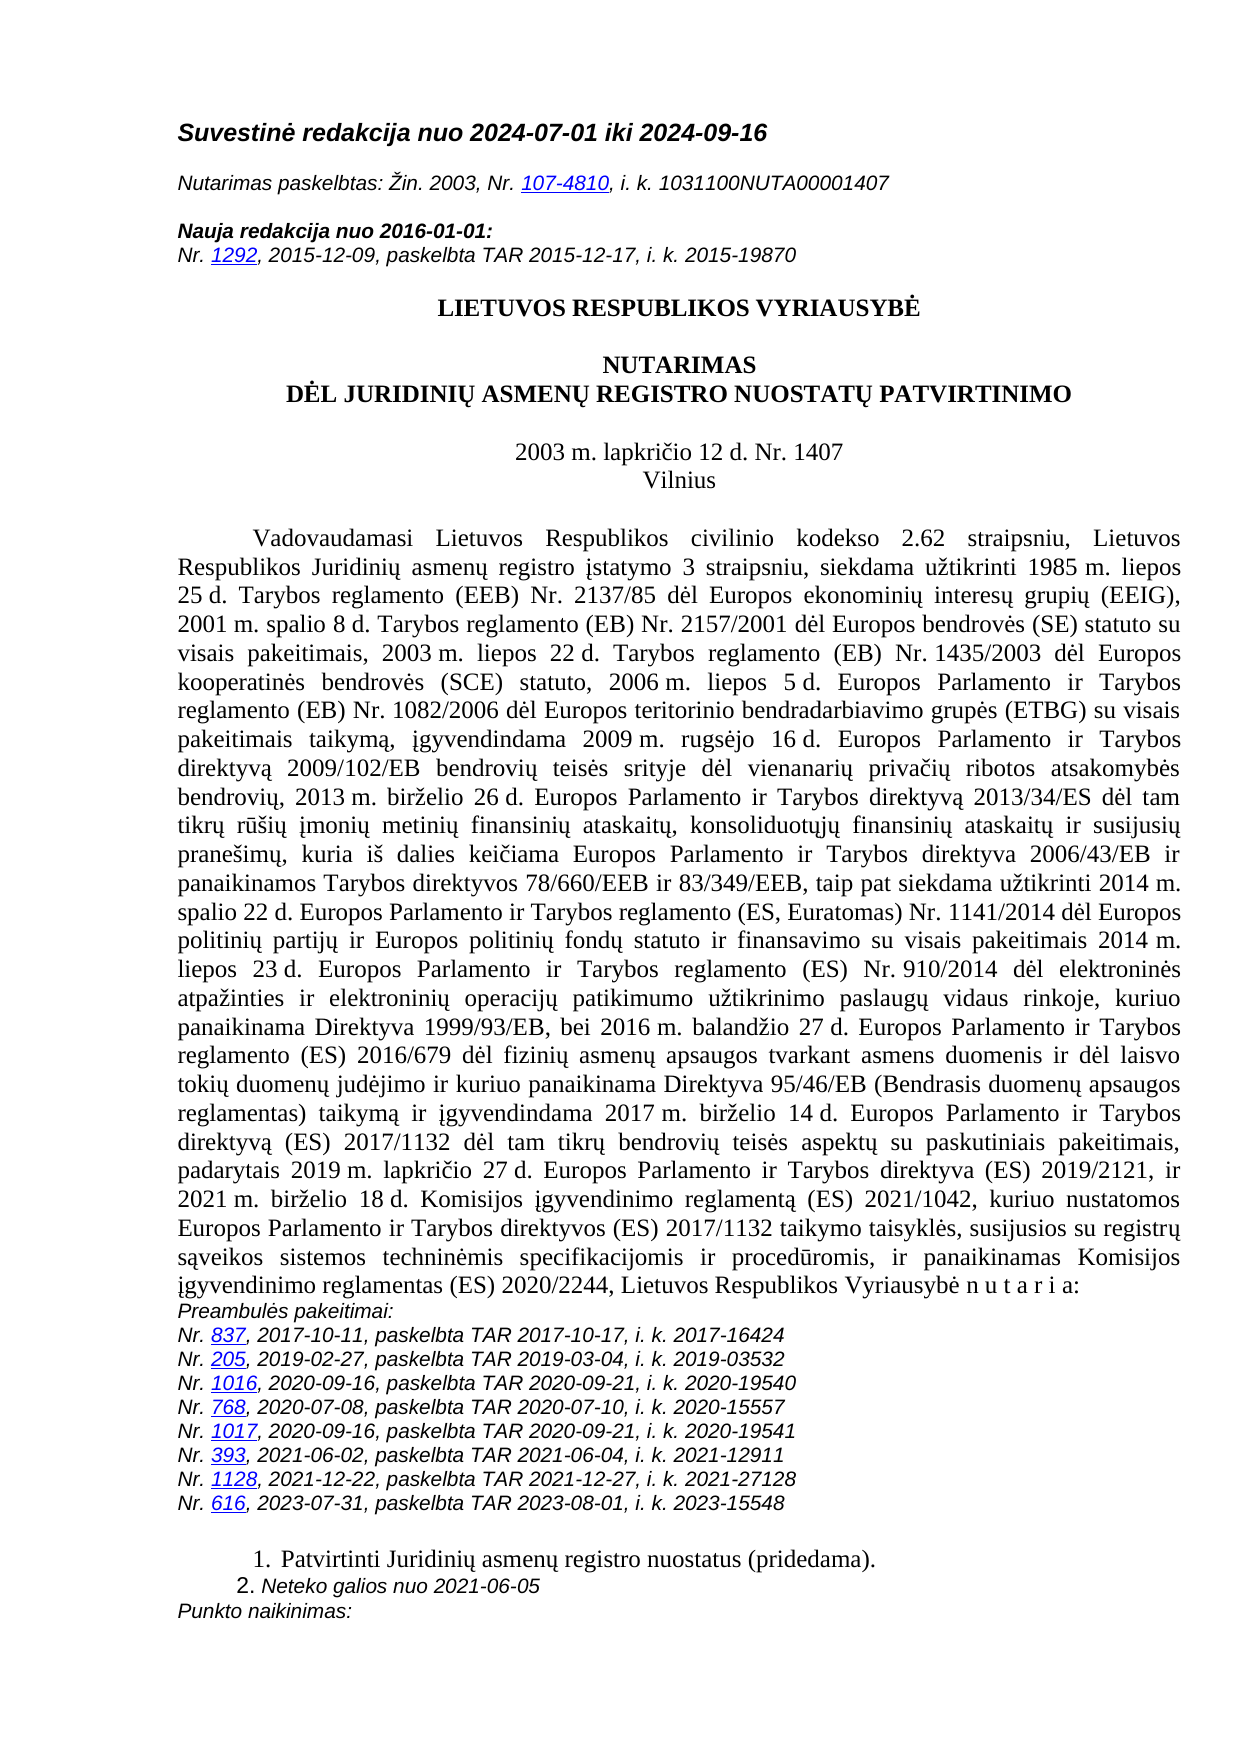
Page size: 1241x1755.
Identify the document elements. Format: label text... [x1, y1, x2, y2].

text 2. Neteko galios nuo 2021-06-05 [177, 1572, 1181, 1599]
text Nr. 768, 2020-07-08, paskelbta TAR 2020-07-10, i. k. 2020-15557 [177, 1395, 1181, 1419]
text Vadovaudamasi Lietuvos Respublikos civilinio kodekso 2.62 straipsniu, Lietuvos Respublikos Juridinių asmenų registro įstatymo 3 straipsniu, siekdama užtikrinti 1985 m. liepos 25 d. Tarybos reglamento (EEB) Nr. 2137/85 dėl Europos ekonominių interesų grupių (EEIG), 2001 m. spalio 8 d. Tarybos reglamento (EB) Nr. 2157/2001 dėl Europos bendrovės (SE) statuto su visais pakeitimais, 2003 m. liepos 22 d. Tarybos reglamento (EB) Nr. 1435/2003 dėl Europos kooperatinės bendrovės (SCE) statuto, 2006 m. liepos 5 d. Europos Parlamento ir Tarybos reglamento (EB) Nr. 1082/2006 dėl Europos teritorinio bendradarbiavimo grupės (ETBG) su visais pakeitimais taikymą, įgyvendindama 2009 m. rugsėjo 16 d. Europos Parlamento ir Tarybos direktyvą 2009/102/EB bendrovių teisės srityje dėl vienanarių privačių ribotos atsakomybės bendrovių, 2013 m. birželio 26 d. Europos Parlamento ir Tarybos direktyvą 2013/34/ES dėl tam tikrų rūšių įmonių metinių finansinių ataskaitų, konsoliduotųjų finansinių ataskaitų ir susijusių pranešimų, kuria iš dalies keičiama Europos Parlamento ir Tarybos direktyva 2006/43/EB ir panaikinamos Tarybos direktyvos 78/660/EEB ir 83/349/EEB, taip pat siekdama užtikrinti 2014 m. spalio 22 d. Europos Parlamento ir Tarybos reglamento (ES, Euratomas) Nr. 1141/2014 dėl Europos politinių partijų ir Europos politinių fondų statuto ir finansavimo su visais pakeitimais 2014 m. liepos 23 d. Europos Parlamento ir Tarybos reglamento (ES) Nr. 910/2014 dėl elektroninės atpažinties ir elektroninių operacijų patikimumo užtikrinimo paslaugų vidaus rinkoje, kuriuo panaikinama Direktyva 1999/93/EB, bei 2016 m. balandžio 27 d. Europos Parlamento ir Tarybos reglamento (ES) 2016/679 dėl fizinių asmenų apsaugos tvarkant asmens duomenis ir dėl laisvo tokių duomenų judėjimo ir kuriuo panaikinama Direktyva 95/46/EB (Bendrasis duomenų apsaugos reglamentas) taikymą ir įgyvendindama 2017 m. birželio 14 d. Europos Parlamento ir Tarybos direktyvą (ES) 2017/1132 dėl tam tikrų bendrovių teisės aspektų su paskutiniais pakeitimais, padarytais 2019 m. lapkričio 27 d. Europos Parlamento ir Tarybos direktyva (ES) 2019/2121, ir 2021 m. birželio 18 d. Komisijos įgyvendinimo reglamentą (ES) 2021/1042, kuriuo nustatomos Europos Parlamento ir Tarybos direktyvos (ES) 2017/1132 taikymo taisyklės, susijusios su registrų sąveikos sistemos techninėmis specifikacijomis ir procedūromis, ir panaikinamas Komisijos įgyvendinimo reglamentas (ES) 2020/2244, Lietuvos Respublikos Vyriausybė nutaria: [177, 523, 1181, 1299]
text Preambulės pakeitimai: [177, 1299, 1181, 1323]
text Nr. 837, 2017-10-11, paskelbta TAR 2017-10-17, i. k. 2017-16424 [177, 1323, 1181, 1347]
text Nr. 1128, 2021-12-22, paskelbta TAR 2021-12-27, i. k. 2021-27128 [177, 1467, 1181, 1491]
text Nr. 1017, 2020-09-16, paskelbta TAR 2020-09-21, i. k. 2020-19541 [177, 1419, 1181, 1443]
text Nr. 1292, 2015-12-09, paskelbta TAR 2015-12-17, i. k. 2015-19870 [177, 243, 1181, 267]
text 2003 m. lapkričio 12 d. Nr. 1407 [177, 437, 1181, 466]
text NUTARIMAS [177, 351, 1181, 379]
text DĖL JURIDINIŲ ASMENŲ REGISTRO NUOSTATŲ PATVIRTINIMO [177, 379, 1181, 408]
text Nauja redakcija nuo 2016-01-01: [177, 219, 1181, 243]
text Nr. 205, 2019-02-27, paskelbta TAR 2019-03-04, i. k. 2019-03532 [177, 1347, 1181, 1371]
text Punkto naikinimas: [177, 1599, 1181, 1623]
text Suvestinė redakcija nuo 2024-07-01 iki 2024-09-16 [177, 118, 1181, 147]
text Nr. 1016, 2020-09-16, paskelbta TAR 2020-09-21, i. k. 2020-19540 [177, 1371, 1181, 1395]
text Nutarimas paskelbtas: Žin. 2003, Nr. 107-4810, i. k. 1031100NUTA00001407 [177, 171, 1181, 195]
text Nr. 616, 2023-07-31, paskelbta TAR 2023-08-01, i. k. 2023-15548 [177, 1491, 1181, 1515]
text Vilnius [177, 466, 1181, 494]
text 1. Patvirtinti Juridinių asmenų registro nuostatus (pridedama). [177, 1544, 1181, 1572]
text LIETUVOS RESPUBLIKOS VYRIAUSYBĖ [177, 293, 1181, 322]
text Nr. 393, 2021-06-02, paskelbta TAR 2021-06-04, i. k. 2021-12911 [177, 1443, 1181, 1467]
